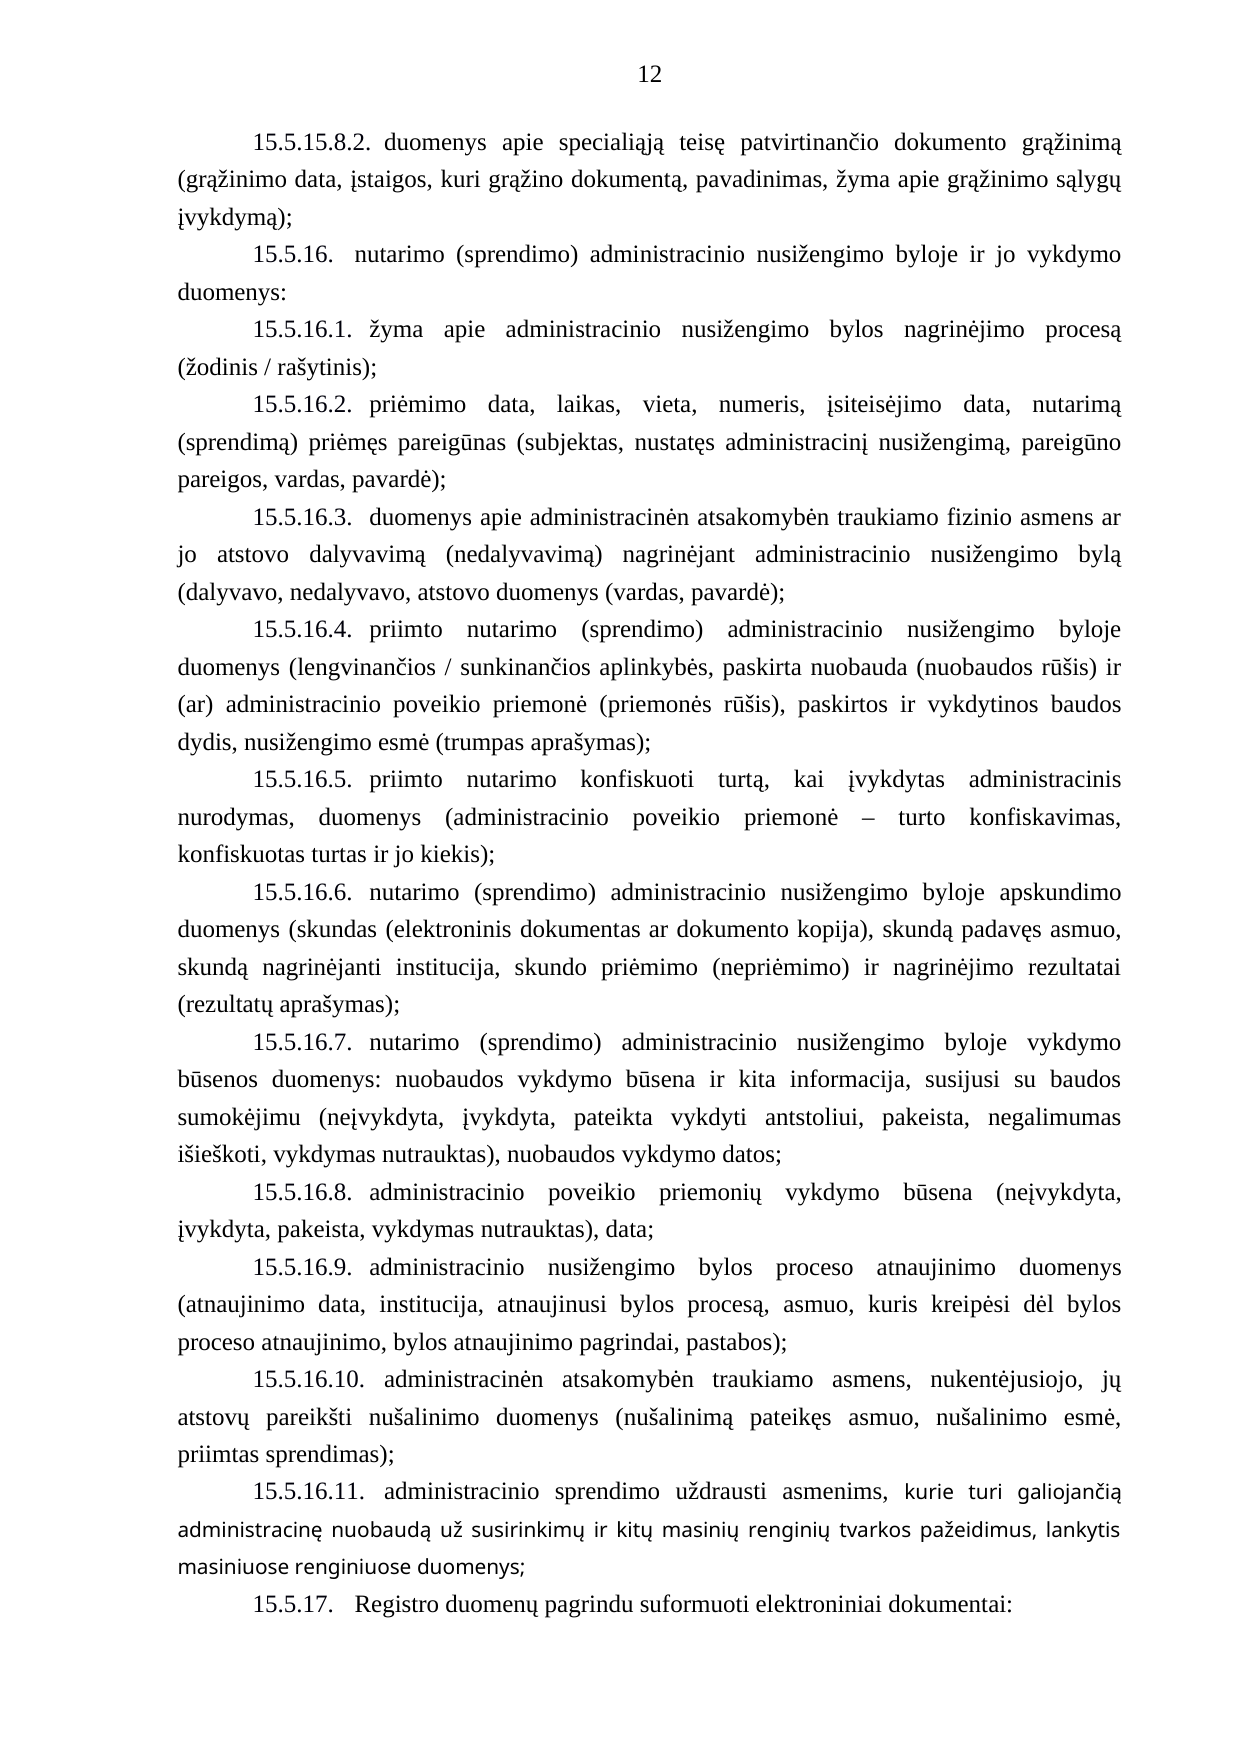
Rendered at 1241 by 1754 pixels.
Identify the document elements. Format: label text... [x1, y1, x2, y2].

text 15.5.16. nutarimo (sprendimo) administracinio nusižengimo byloje ir jo vykdymo duomenys: [177, 231, 1122, 306]
text 15.5.16.6. nutarimo (sprendimo) administracinio nusižengimo byloje apskundimo duomenys (skundas (elektroninis dokumentas ar dokumento kopija), skundą padavęs asmuo, skundą nagrinėjanti institucija, skundo priėmimo (nepriėmimo) ir nagrinėjimo rezultatai (rezultatų aprašymas); [177, 868, 1122, 1018]
text 15.5.16.2. priėmimo data, laikas, vieta, numeris, įsiteisėjimo data, nutarimą (sprendimą) priėmęs pareigūnas (subjektas, nustatęs administracinį nusižengimą, pareigūno pareigos, vardas, pavardė); [177, 381, 1122, 493]
text 15.5.16.3. duomenys apie administracinėn atsakomybėn traukiamo fizinio asmens ar jo atstovo dalyvavimą (nedalyvavimą) nagrinėjant administracinio nusižengimo bylą (dalyvavo, nedalyvavo, atstovo duomenys (vardas, pavardė); [177, 493, 1122, 606]
text 15.5.16.7. nutarimo (sprendimo) administracinio nusižengimo byloje vykdymo būsenos duomenys: nuobaudos vykdymo būsena ir kita informacija, susijusi su baudos sumokėjimu (neįvykdyta, įvykdyta, pateikta vykdyti antstoliui, pakeista, negalimumas išieškoti, vykdymas nutrauktas), nuobaudos vykdymo datos; [177, 1018, 1122, 1168]
text 15.5.16.5. priimto nutarimo konfiskuoti turtą, kai įvykdytas administracinis nurodymas, duomenys (administracinio poveikio priemonė – turto konfiskavimas, konfiskuotas turtas ir jo kiekis); [177, 756, 1122, 868]
text 15.5.17. Registro duomenų pagrindu suformuoti elektroniniai dokumentai: [177, 1581, 1122, 1618]
text 15.5.16.4. priimto nutarimo (sprendimo) administracinio nusižengimo byloje duomenys (lengvinančios / sunkinančios aplinkybės, paskirta nuobauda (nuobaudos rūšis) ir (ar) administracinio poveikio priemonė (priemonės rūšis), paskirtos ir vykdytinos baudos dydis, nusižengimo esmė (trumpas aprašymas); [177, 606, 1122, 756]
text 15.5.16.8. administracinio poveikio priemonių vykdymo būsena (neįvykdyta, įvykdyta, pakeista, vykdymas nutrauktas), data; [177, 1168, 1122, 1243]
text 15.5.16.9. administracinio nusižengimo bylos proceso atnaujinimo duomenys (atnaujinimo data, institucija, atnaujinusi bylos procesą, asmuo, kuris kreipėsi dėl bylos proceso atnaujinimo, bylos atnaujinimo pagrindai, pastabos); [177, 1243, 1122, 1356]
text 15.5.15.8.2. duomenys apie specialiąją teisę patvirtinančio dokumento grąžinimą (grąžinimo data, įstaigos, kuri grąžino dokumentą, pavadinimas, žyma apie grąžinimo sąlygų įvykdymą); [177, 118, 1122, 231]
text 15.5.16.1. žyma apie administracinio nusižengimo bylos nagrinėjimo procesą (žodinis / rašytinis); [177, 306, 1122, 381]
text 15.5.16.11. administracinio sprendimo uždrausti asmenims, kurie turi galiojančią administracinę nuobaudą už susirinkimų ir kitų masinių renginių tvarkos pažeidimus, lankytis masiniuose renginiuose duomenys; [177, 1468, 1122, 1581]
text 15.5.16.10. administracinėn atsakomybėn traukiamo asmens, nukentėjusiojo, jų atstovų pareikšti nušalinimo duomenys (nušalinimą pateikęs asmuo, nušalinimo esmė, priimtas sprendimas); [177, 1356, 1122, 1468]
